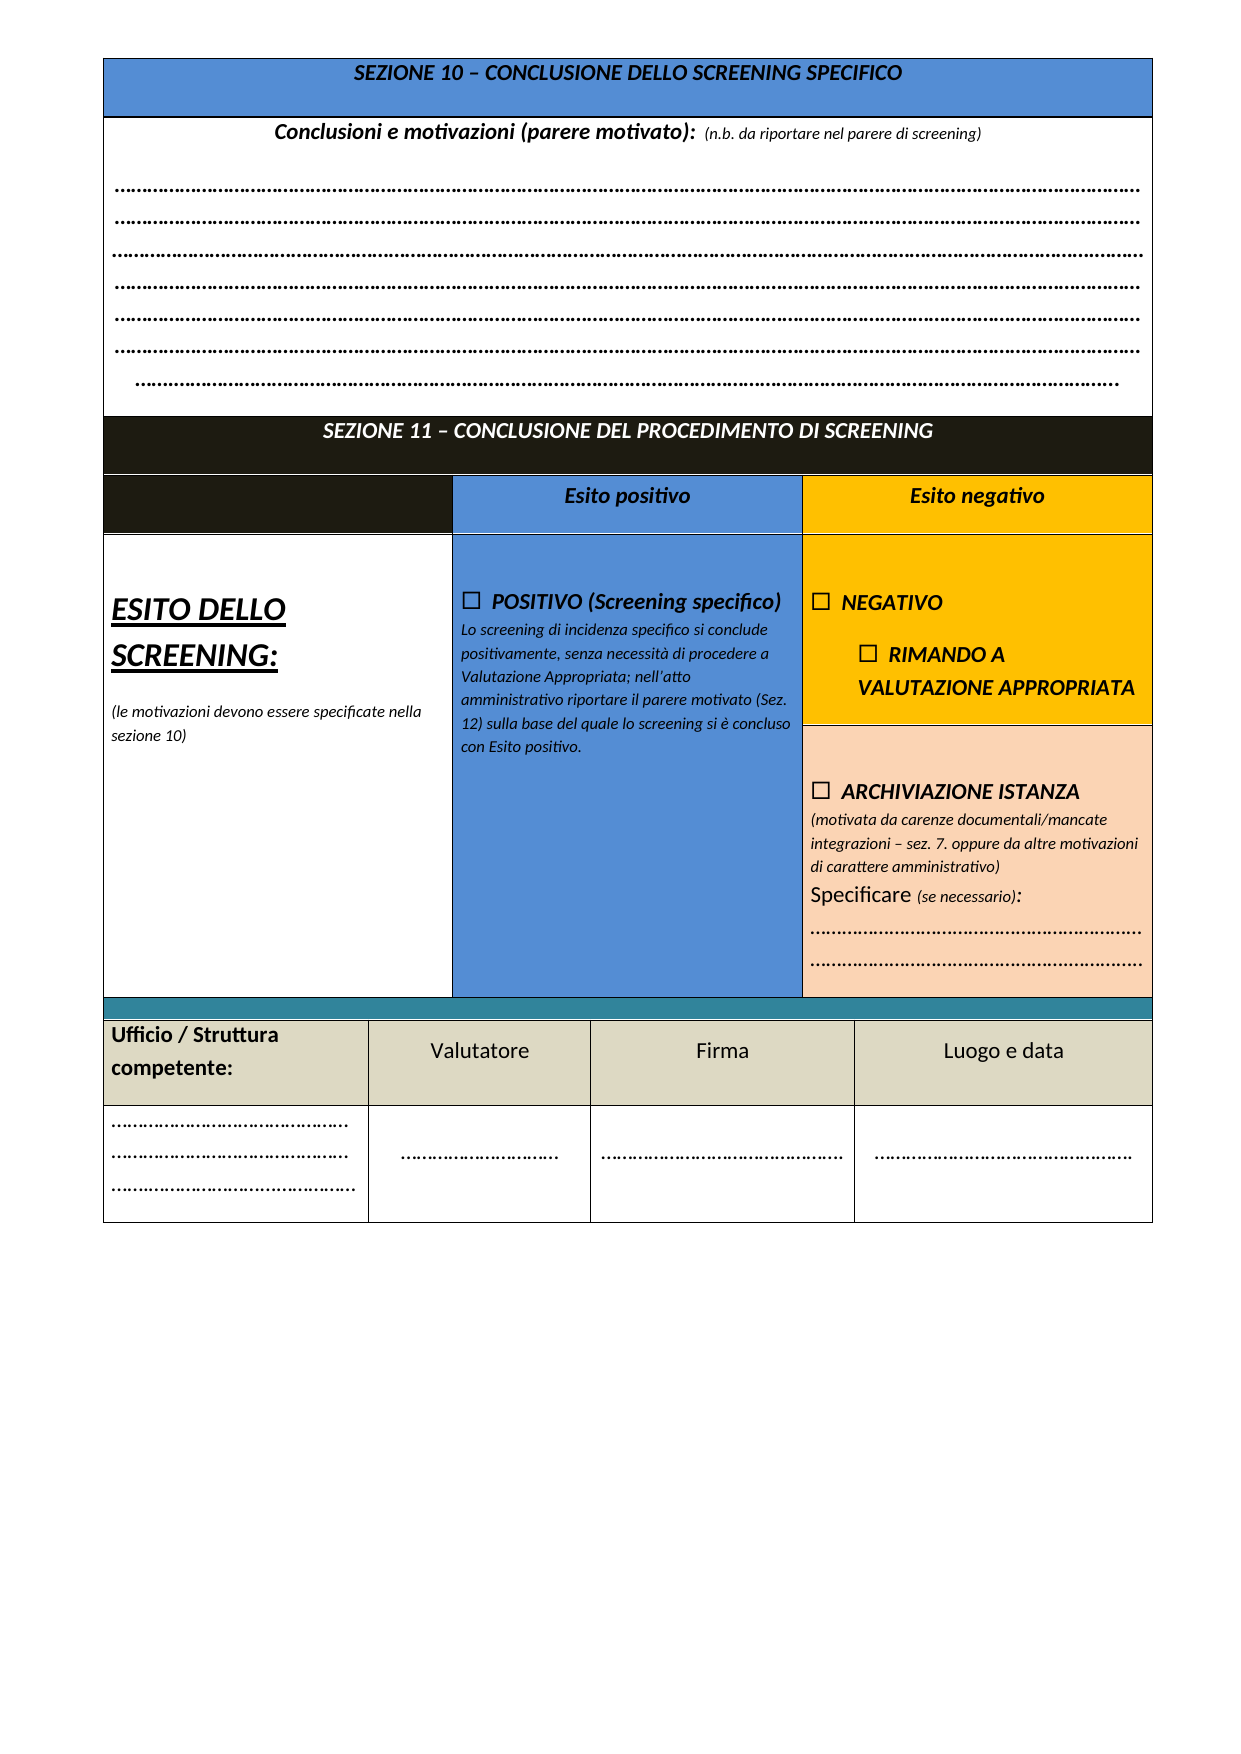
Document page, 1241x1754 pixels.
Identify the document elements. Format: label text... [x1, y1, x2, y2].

table_cell ………………………… [369, 1137, 590, 1169]
table_cell ……………………………………………………… [803, 912, 1152, 944]
table_cell [453, 944, 802, 997]
table_cell Conclusioni e motivazioni (parere motivato): (n.b. da riportare nel parere di screening) ……………………………………………………………………………………………………………………………………………………………………… ……………………………………………………………………………………………………………………………………………………………………… ……………………………………………………………………………………………………………………………………………………………….……… ……………………………………………………………………………………………………………………………………………………………………… ……………………………………………………………………………………………………………………………………………………………………… ……………………………………………………………………………………………………………………………………………………………………… …….………………………………………………………………………………………………………………………………………………………... [104, 118, 1152, 416]
table_cell [369, 1106, 590, 1137]
table_cell Specificare (se necessario): [803, 880, 1152, 912]
table_cell ……………………………………… [104, 1137, 368, 1169]
table_cell ESITO DELLO SCREENING: (le motivazioni devono essere specificate nella sezione 10) [104, 535, 452, 766]
table_cell ………………………………………. [591, 1137, 854, 1169]
table_cell SEZIONE 11 – CONCLUSIONE DEL PROCEDIMENTO DI SCREENING [104, 417, 1152, 474]
table_cell [453, 809, 802, 880]
table_cell [591, 1169, 854, 1222]
table_cell [453, 766, 802, 809]
table_cell [453, 880, 802, 912]
table_cell ARCHIVIAZIONE ISTANZA [803, 766, 1152, 809]
table_cell Esito negativo [803, 476, 1152, 533]
table_header SEZIONE 10 – CONCLUSIONE DELLO SCREENING SPECIFICO [104, 59, 1152, 116]
table_cell [104, 476, 452, 533]
table_cell [855, 1106, 1152, 1137]
table_cell [591, 1106, 854, 1137]
table_cell [104, 944, 452, 997]
table_cell Luogo e data [855, 1021, 1152, 1105]
table_cell [104, 998, 1152, 1019]
table_cell [803, 726, 1152, 766]
table_cell Firma [591, 1021, 854, 1105]
table_cell [104, 766, 452, 809]
table_cell [855, 1169, 1152, 1222]
table_cell Esito positivo [453, 476, 802, 533]
table_cell Ufficio / Struttura competente: [104, 1021, 368, 1105]
table_cell POSITIVO (Screening specifico) Lo screening di incidenza specifico si conclude positivamente, senza necessità di procedere a Valutazione Appropriata; nell’atto amministrativo riportare il parere motivato (Sez. 12) sulla base del quale lo screening si è concluso con Esito positivo. [453, 535, 802, 766]
table_cell [104, 880, 452, 912]
table_cell Valutatore [369, 1021, 590, 1105]
table_cell [453, 912, 802, 944]
table_cell …………………………………………. [855, 1137, 1152, 1169]
table_cell NEGATIVO RIMANDO A VALUTAZIONE APPROPRIATA [803, 535, 1152, 724]
table_cell [104, 809, 452, 880]
table_cell …….…………………...…………… [104, 1169, 368, 1222]
table_cell [104, 912, 452, 944]
table_cell [369, 1169, 590, 1222]
table_cell (motivata da carenze documentali/mancate integrazioni – sez. 7. oppure da altre motivazioni di carattere amministrativo) [803, 809, 1152, 880]
table_cell ………………………………………….………….. [803, 944, 1152, 997]
table_cell ……………………………………… [104, 1106, 368, 1137]
